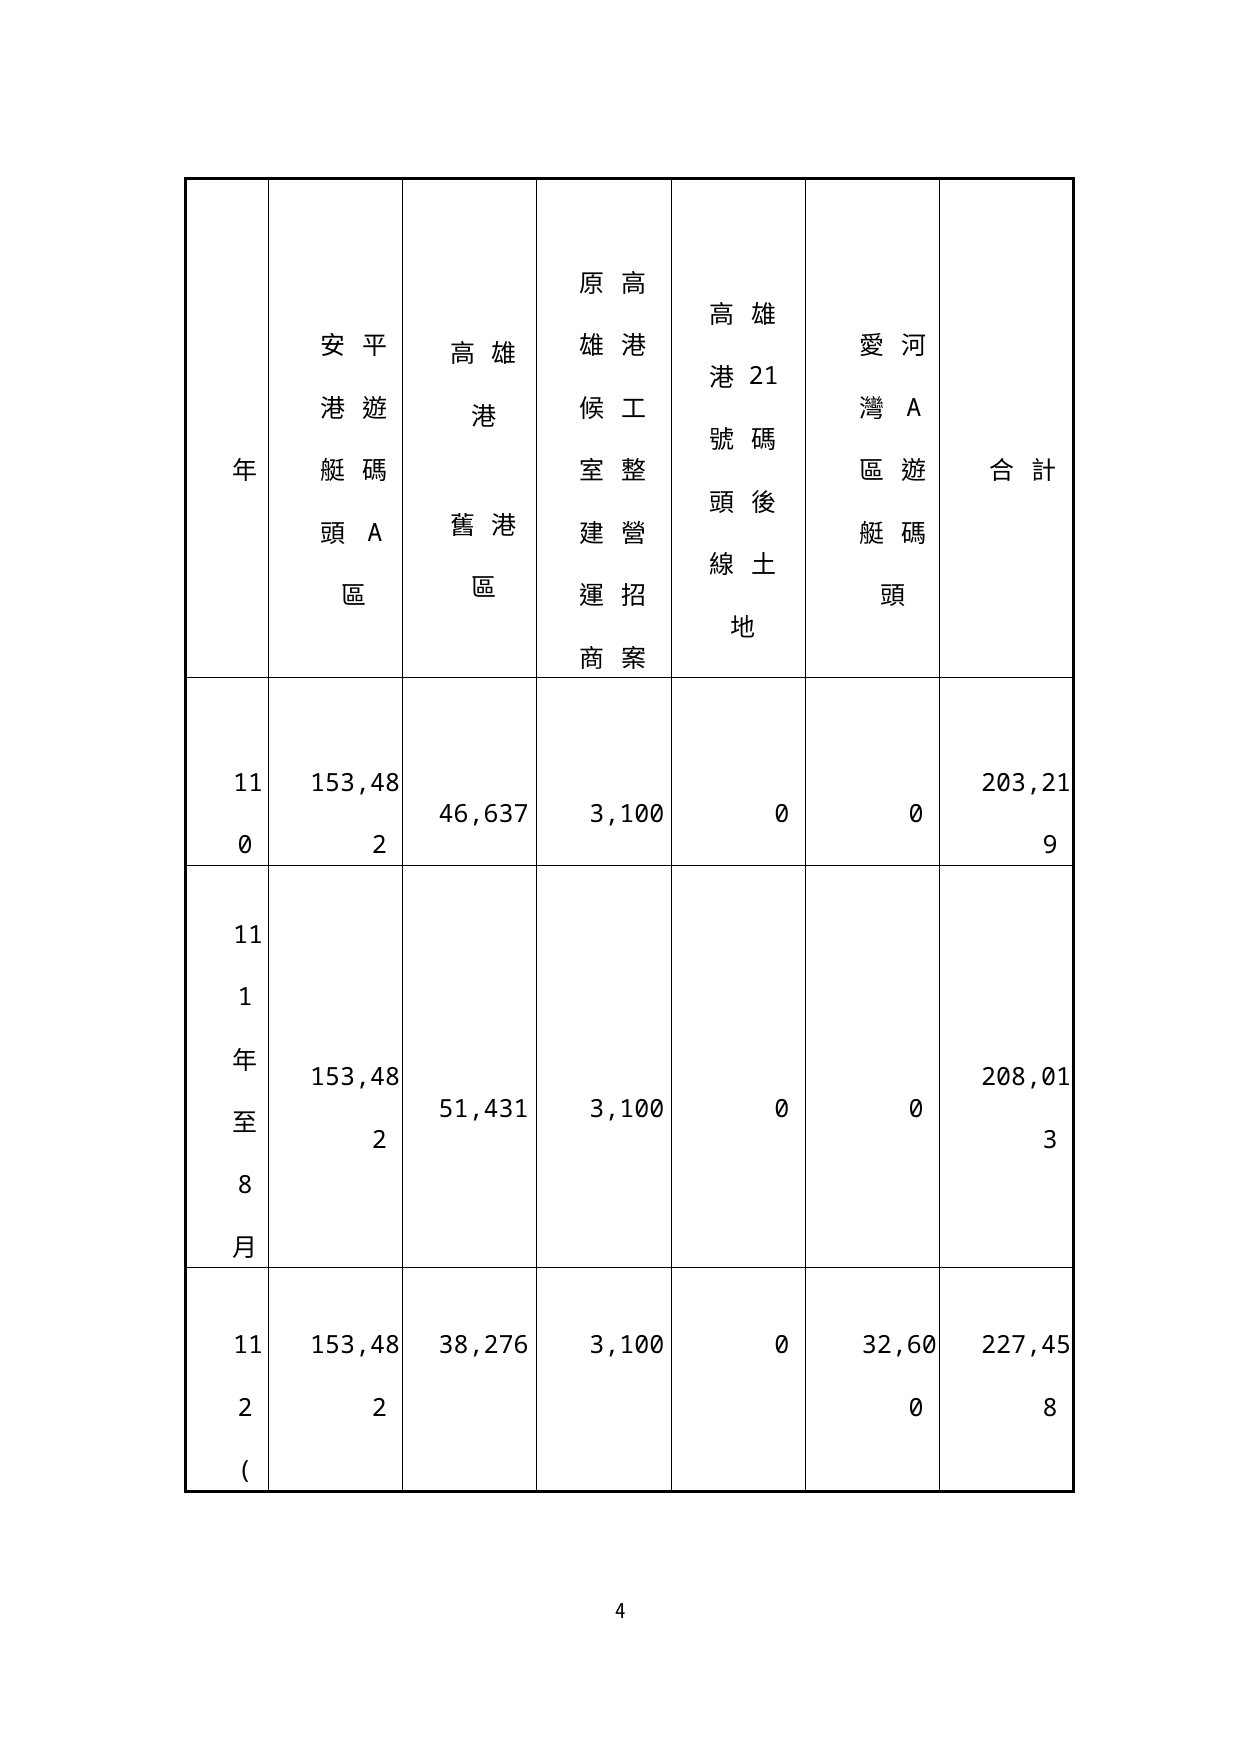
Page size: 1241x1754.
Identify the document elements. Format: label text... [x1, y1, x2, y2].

table_cell 203,219 [940, 678, 1072, 865]
table_cell 112 ( [187, 1268, 268, 1490]
table_header 高雄港 舊港區 [403, 180, 536, 677]
table_cell 38,276 [403, 1268, 536, 1490]
table_cell 51,431 [403, 866, 536, 1267]
table_cell 0 [672, 1268, 805, 1490]
table_header 合計 [940, 180, 1072, 677]
table_cell 0 [672, 866, 805, 1267]
table_cell 208,013 [940, 866, 1072, 1267]
table_cell 3,100 [537, 866, 671, 1267]
table_cell 153,482 [269, 678, 402, 865]
table_header 年 [187, 180, 268, 677]
table_cell 153,482 [269, 866, 402, 1267]
table_cell 3,100 [537, 1268, 671, 1490]
table_header 安平港遊艇碼頭A區 [269, 180, 402, 677]
table_cell 0 [806, 866, 939, 1267]
table_header 原高雄港候工室整建營運招商案 [537, 180, 671, 677]
table_cell 46,637 [403, 678, 536, 865]
table_cell 111年至8月 [187, 866, 268, 1267]
table_cell 153,482 [269, 1268, 402, 1490]
table_cell 32,600 [806, 1268, 939, 1490]
table_header 愛河灣A區遊艇碼頭 [806, 180, 939, 677]
table_cell 0 [672, 678, 805, 865]
table_cell 110 [187, 678, 268, 865]
table_header 高雄港21號碼頭後線土地 [672, 180, 805, 677]
table_cell 0 [806, 678, 939, 865]
table_cell 227,458 [940, 1268, 1072, 1490]
table_cell 3,100 [537, 678, 671, 865]
